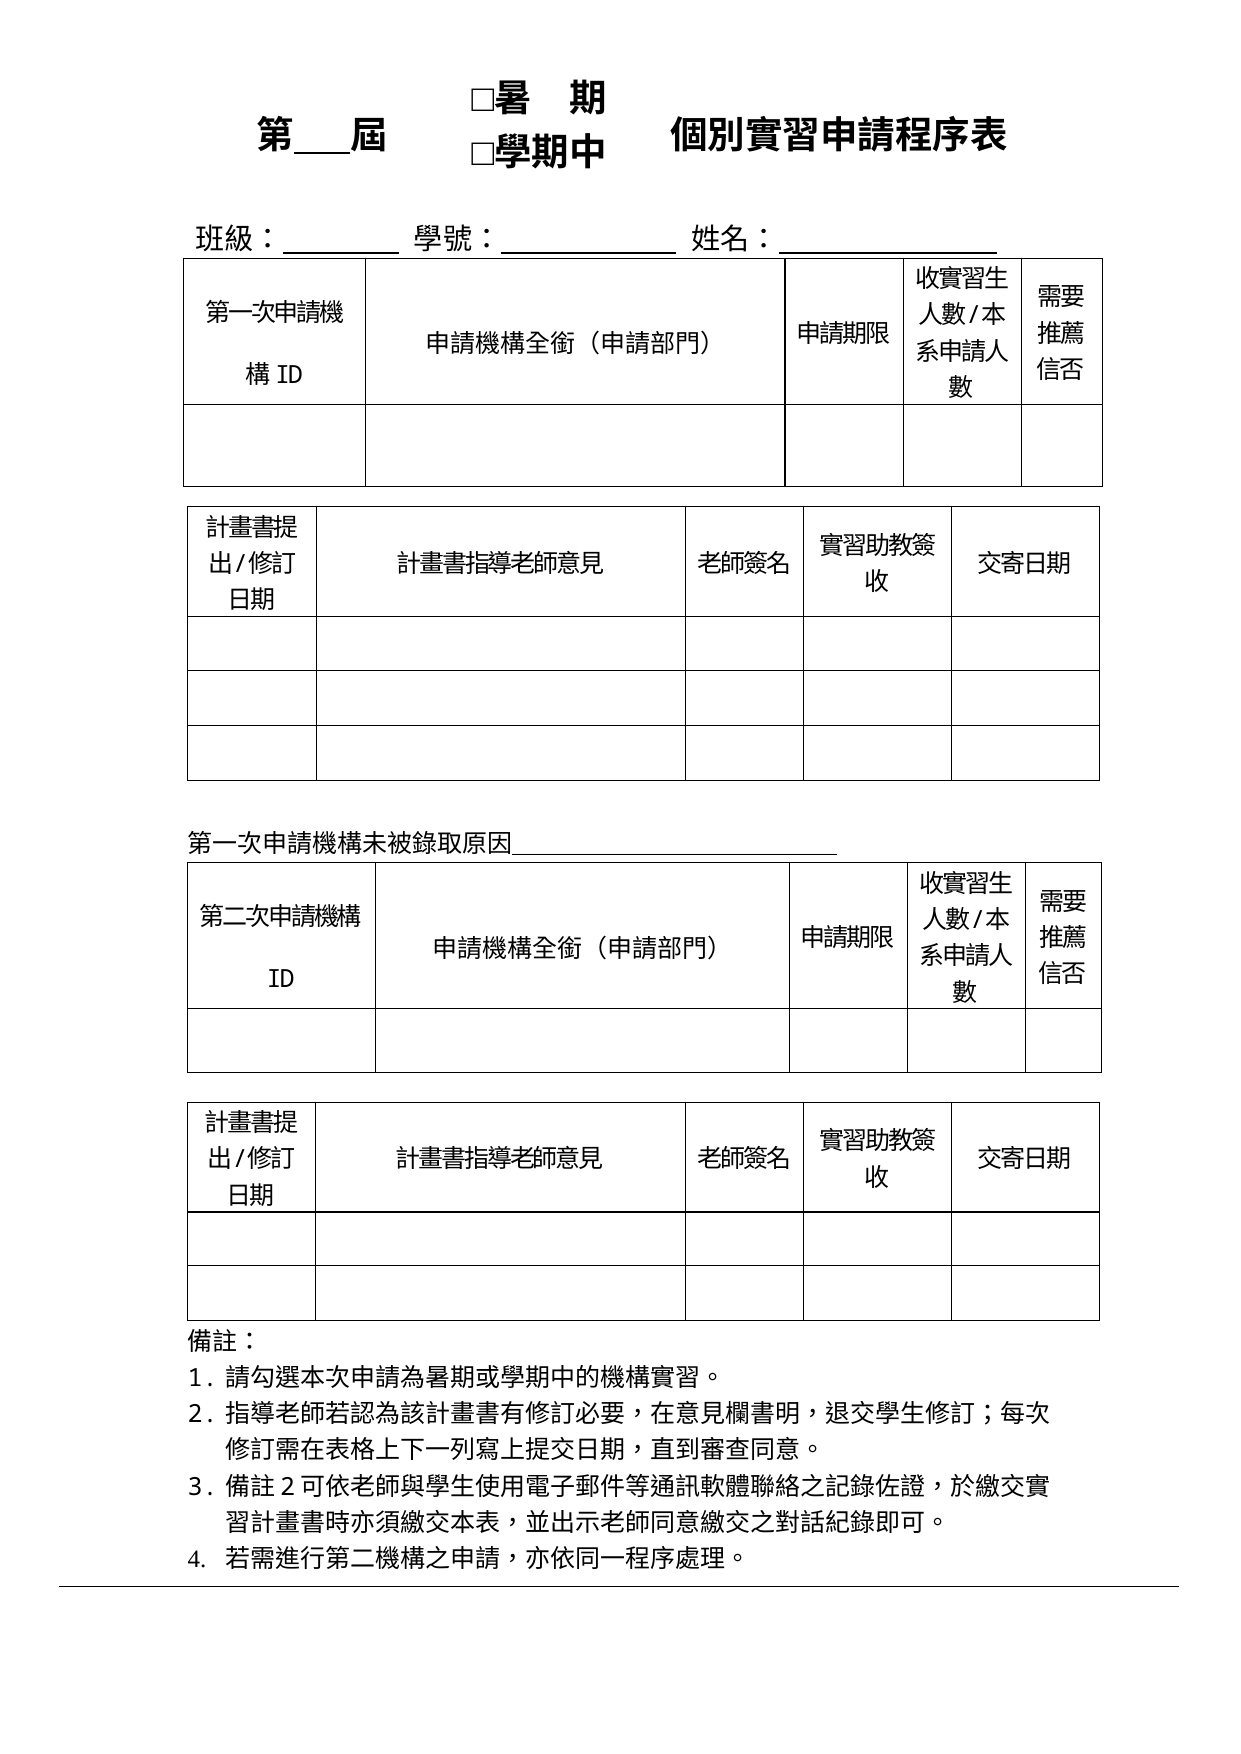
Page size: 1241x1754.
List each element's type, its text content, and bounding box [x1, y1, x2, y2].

table_cell [188, 1213, 315, 1265]
table_cell 第一次申請機構ID [184, 259, 365, 404]
table_header 第 屆 [184, 68, 460, 195]
table_cell [804, 1213, 951, 1265]
table_header 申請機構全銜（申請部門） [376, 863, 789, 1008]
table_cell [804, 1266, 951, 1320]
table_cell [786, 405, 903, 486]
list 若需進行第二機構之申請，亦依同一程序處理。 [187, 1538, 1053, 1575]
table_cell [316, 1266, 685, 1320]
table_cell 收實習生人數/本系申請人數 [904, 259, 1021, 404]
table_cell [686, 1213, 803, 1265]
table_cell [686, 1266, 803, 1320]
table_cell [1022, 405, 1102, 486]
table_header 交寄日期 [952, 1103, 1099, 1211]
table_cell [804, 726, 951, 780]
table_cell [188, 1009, 375, 1072]
table_cell [904, 405, 1021, 486]
table_cell [366, 405, 784, 486]
table_header 實習助教簽收 [804, 1103, 951, 1211]
table_cell 申請期限 [786, 259, 903, 404]
table_header 計畫書提出/修訂日期 [188, 1103, 315, 1211]
table_header 實習助教簽收 [804, 507, 951, 616]
table_header 申請期限 [790, 863, 907, 1008]
table_header □暑 期 [460, 68, 637, 122]
table_cell [188, 1266, 315, 1320]
list 請勾選本次申請為暑期或學期中的機構實習。 [187, 1357, 1053, 1393]
table_cell 需要推薦信否 [1022, 259, 1102, 404]
table_header 計畫書指導老師意見 [316, 1103, 685, 1211]
table_cell [804, 671, 951, 724]
list 指導老師若認為該計畫書有修訂必要，在意見欄書明，退交學生修訂；每次修訂需在表格上下一列寫上提交日期，直到審查同意。 [187, 1393, 1053, 1466]
table_header 個別實習申請程序表 [637, 68, 1102, 195]
table_cell [188, 671, 316, 724]
table_header 老師簽名 [686, 1103, 803, 1211]
table_cell [952, 1266, 1099, 1320]
table_cell [317, 671, 685, 724]
table_cell 班級： 學號： 姓名： [184, 195, 1102, 258]
table_cell [952, 671, 1099, 724]
table_header 計畫書指導老師意見 [317, 507, 685, 616]
table_header 老師簽名 [686, 507, 803, 616]
table_header 第二次申請機構ID [188, 863, 375, 1008]
table_cell [790, 1009, 907, 1072]
table_cell [908, 1009, 1025, 1072]
table_cell [317, 617, 685, 670]
table_cell [686, 617, 803, 670]
table_header 計畫書提出/修訂日期 [188, 507, 316, 616]
table_cell [1026, 1009, 1101, 1072]
table_cell [952, 617, 1099, 670]
table_cell □學期中 [460, 122, 637, 195]
table_cell [188, 726, 316, 780]
table_cell [804, 617, 951, 670]
text 第一次申請機構未被錄取原因＿＿＿＿＿＿＿＿＿＿＿＿＿ [187, 800, 1053, 862]
table_cell [952, 1213, 1099, 1265]
table_header 交寄日期 [952, 507, 1099, 616]
table_cell [316, 1213, 685, 1265]
table_cell [188, 617, 316, 670]
table_cell [317, 726, 685, 780]
table_cell [686, 671, 803, 724]
list 備註2可依老師與學生使用電子郵件等通訊軟體聯絡之記錄佐證，於繳交實習計畫書時亦須繳交本表，並出示老師同意繳交之對話紀錄即可。 [187, 1466, 1053, 1538]
table_cell [952, 726, 1099, 780]
table_header 收實習生人數/本系申請人數 [908, 863, 1025, 1008]
text 備註： [187, 1321, 1053, 1357]
table_cell 申請機構全銜（申請部門） [366, 259, 784, 404]
table_cell [376, 1009, 789, 1072]
table_header 需要推薦信否 [1026, 863, 1101, 1008]
table_cell [686, 726, 803, 780]
table_cell [184, 405, 365, 486]
